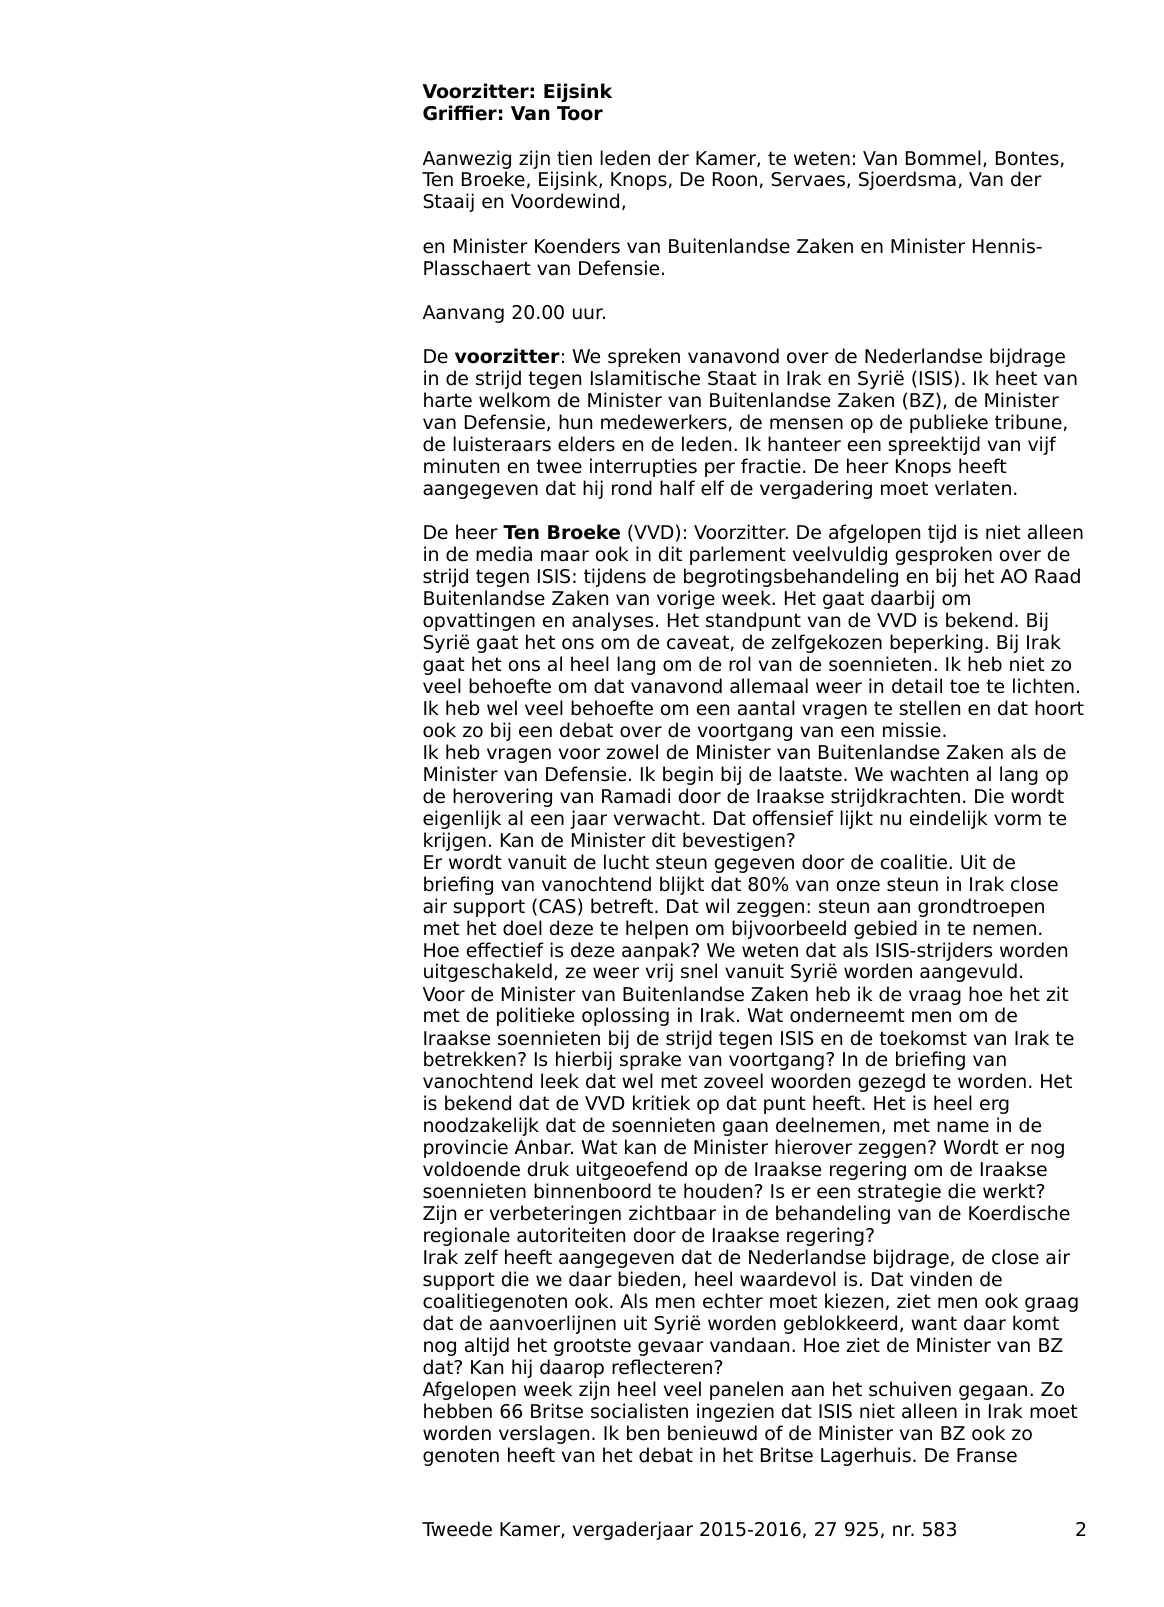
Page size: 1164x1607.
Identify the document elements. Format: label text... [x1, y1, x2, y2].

text Ik heb vragen voor zowel de Minister van Buitenlandse Zaken als de Minister van Defensie. Ik begin bij de laatste. We wachten al lang op de herovering van Ramadi door de Iraakse strijdkrachten. Die wordt eigenlijk al een jaar verwacht. Dat offensief lijkt nu eindelijk vorm te krijgen. Kan de Minister dit bevestigen? [422, 742, 1087, 852]
text en Minister Koenders van Buitenlandse Zaken en Minister Hennis-Plasschaert van Defensie. [422, 236, 1087, 279]
text Er wordt vanuit de lucht steun gegeven door de coalitie. Uit de briefing van vanochtend blijkt dat 80% van onze steun in Irak close air support (CAS) betreft. Dat wil zeggen: steun aan grondtroepen met het doel deze te helpen om bijvoorbeeld gebied in te nemen. Hoe effectief is deze aanpak? We weten dat als ISIS-strijders worden uitgeschakeld, ze weer vrij snel vanuit Syrië worden aangevuld. [422, 852, 1087, 983]
text Voorzitter: Eijsink [422, 81, 1087, 103]
text Voor de Minister van Buitenlandse Zaken heb ik de vraag hoe het zit met de politieke oplossing in Irak. Wat onderneemt men om de Iraakse soennieten bij de strijd tegen ISIS en de toekomst van Irak te betrekken? Is hierbij sprake van voortgang? In de briefing van vanochtend leek dat wel met zoveel woorden gezegd te worden. Het is bekend dat de VVD kritiek op dat punt heeft. Het is heel erg noodzakelijk dat de soennieten gaan deelnemen, met name in de provincie Anbar. Wat kan de Minister hierover zeggen? Wordt er nog voldoende druk uitgeoefend op de Iraakse regering om de Iraakse soennieten binnenboord te houden? Is er een strategie die werkt? Zijn er verbeteringen zichtbaar in de behandeling van de Koerdische regionale autoriteiten door de Iraakse regering? [422, 983, 1087, 1247]
text De voorzitter: We spreken vanavond over de Nederlandse bijdrage in de strijd tegen Islamitische Staat in Irak en Syrië (ISIS). Ik heet van harte welkom de Minister van Buitenlandse Zaken (BZ), de Minister van Defensie, hun medewerkers, de mensen op de publieke tribune, de luisteraars elders en de leden. Ik hanteer een spreektijd van vijf minuten en twee interrupties per fractie. De heer Knops heeft aangegeven dat hij rond half elf de vergadering moet verlaten. [422, 346, 1087, 500]
text Aanwezig zijn tien leden der Kamer, te weten: Van Bommel, Bontes, Ten Broeke, Eijsink, Knops, De Roon, Servaes, Sjoerdsma, Van der Staaij en Voordewind, [422, 147, 1087, 213]
text De heer Ten Broeke (VVD): Voorzitter. De afgelopen tijd is niet alleen in de media maar ook in dit parlement veelvuldig gesproken over de strijd tegen ISIS: tijdens de begrotingsbehandeling en bij het AO Raad Buitenlandse Zaken van vorige week. Het gaat daarbij om opvattingen en analyses. Het standpunt van de VVD is bekend. Bij Syrië gaat het ons om de caveat, de zelfgekozen beperking. Bij Irak gaat het ons al heel lang om de rol van de soennieten. Ik heb niet zo veel behoefte om dat vanavond allemaal weer in detail toe te lichten. Ik heb wel veel behoefte om een aantal vragen te stellen en dat hoort ook zo bij een debat over de voortgang van een missie. [422, 522, 1087, 742]
text Griffier: Van Toor [422, 103, 1087, 125]
text Aanvang 20.00 uur. [422, 302, 1087, 324]
text Irak zelf heeft aangegeven dat de Nederlandse bijdrage, de close air support die we daar bieden, heel waardevol is. Dat vinden de coalitiegenoten ook. Als men echter moet kiezen, ziet men ook graag dat de aanvoerlijnen uit Syrië worden geblokkeerd, want daar komt nog altijd het grootste gevaar vandaan. Hoe ziet de Minister van BZ dat? Kan hij daarop reflecteren? [422, 1247, 1087, 1379]
text Afgelopen week zijn heel veel panelen aan het schuiven gegaan. Zo hebben 66 Britse socialisten ingezien dat ISIS niet alleen in Irak moet worden verslagen. Ik ben benieuwd of de Minister van BZ ook zo genoten heeft van het debat in het Britse Lagerhuis. De Franse [422, 1379, 1087, 1467]
